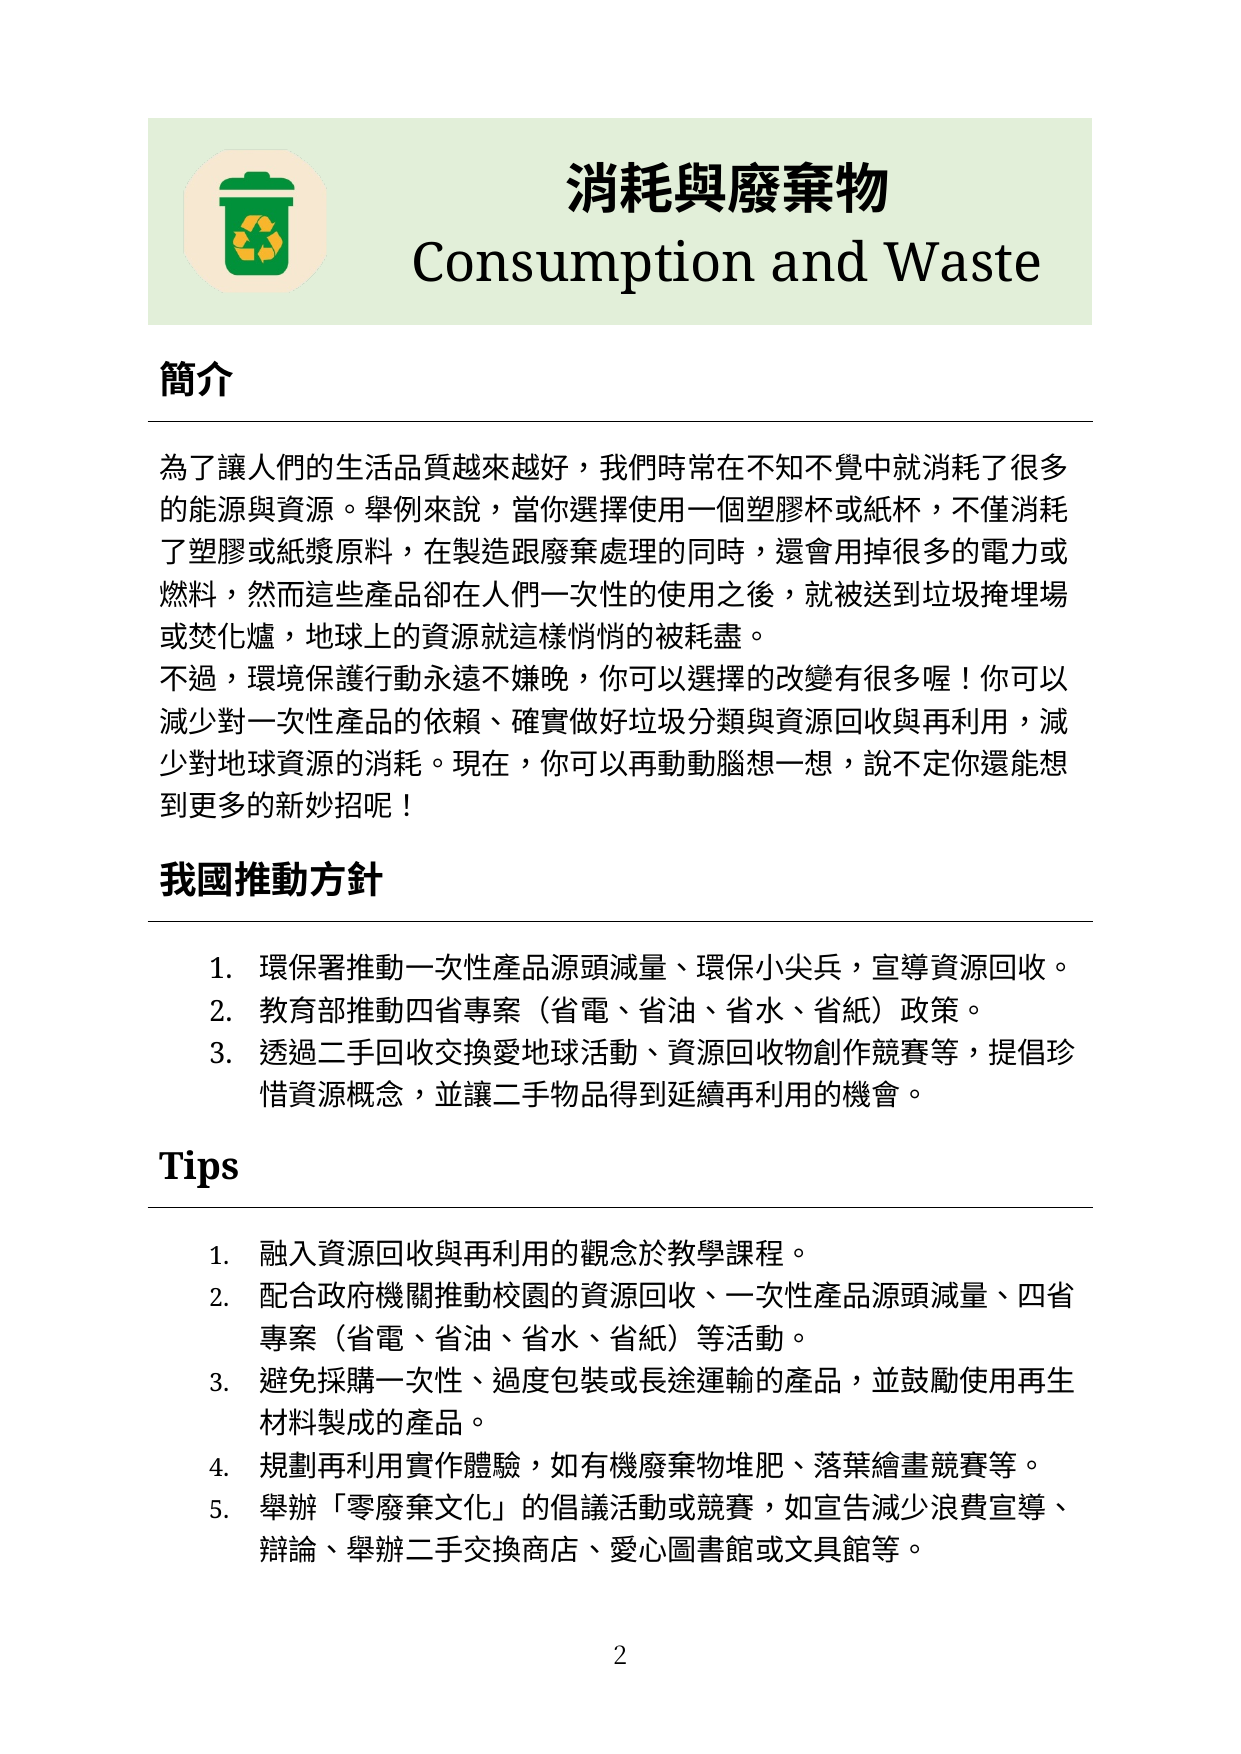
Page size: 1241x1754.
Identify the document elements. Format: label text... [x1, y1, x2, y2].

table_header [148, 118, 362, 325]
table_cell 融入資源回收與再利用的觀念於教學課程。 配合政府機關推動校園的資源回收、一次性產品源頭減量、四省專案（省電、省油、省水、省紙）等活動。 避免採購一次性、過度包裝或長途運輸的產品，並鼓勵使用再生材料製成的產品。 規劃再利用實作體驗，如有機廢棄物堆肥、落葉繪畫競賽等。 舉辦「零廢棄文化」的倡議活動或競賽，如宣告減少浪費宣導、辯論、舉辦二手交換商店、愛心圖書館或文具館等。 [148, 1231, 1092, 1569]
table_header 消耗與廢棄物 Consumption and Waste [362, 118, 1092, 325]
table_cell 環保署推動一次性產品源頭減量、環保小尖兵，宣導資源回收。 教育部推動四省專案（省電、省油、省水、省紙）政策。 透過二手回收交換愛地球活動、資源回收物創作競賽等，提倡珍惜資源概念，並讓二手物品得到延續再利用的機會。 [951, 945, 1092, 1114]
table_cell [951, 922, 1092, 945]
table_cell [148, 1208, 1092, 1231]
table_cell Tips [148, 1114, 289, 1207]
table_header 我國推動方針 [148, 825, 289, 921]
table_header 我國推動方針 [951, 825, 1092, 921]
table_cell [148, 922, 289, 945]
table_header 為了讓人們的生活品質越來越好，我們時常在不知不覺中就消耗了很多的能源與資源。舉例來說，當你選擇使用一個塑膠杯或紙杯，不僅消耗了塑膠或紙漿原料，在製造跟廢棄處理的同時，還會用掉很多的電力或燃料，然而這些產品卻在人們一次性的使用之後，就被送到垃圾掩埋場或焚化爐，地球上的資源就這樣悄悄的被耗盡。 不過，環境保護行動永遠不嫌晚，你可以選擇的改變有很多喔！你可以減少對一次性產品的依賴、確實做好垃圾分類與資源回收與再利用，減少對地球資源的消耗。現在，你可以再動動腦想一想，說不定你還能想到更多的新妙招呢！ [148, 445, 1083, 825]
table_cell [951, 1114, 1092, 1207]
table_cell 環保署推動一次性產品源頭減量、環保小尖兵，宣導資源回收。 教育部推動四省專案（省電、省油、省水、省紙）政策。 透過二手回收交換愛地球活動、資源回收物創作競賽等，提倡珍惜資源概念，並讓二手物品得到延續再利用的機會。 [148, 945, 289, 1114]
table_cell 簡介 [148, 325, 1092, 421]
table_cell [148, 422, 1092, 444]
